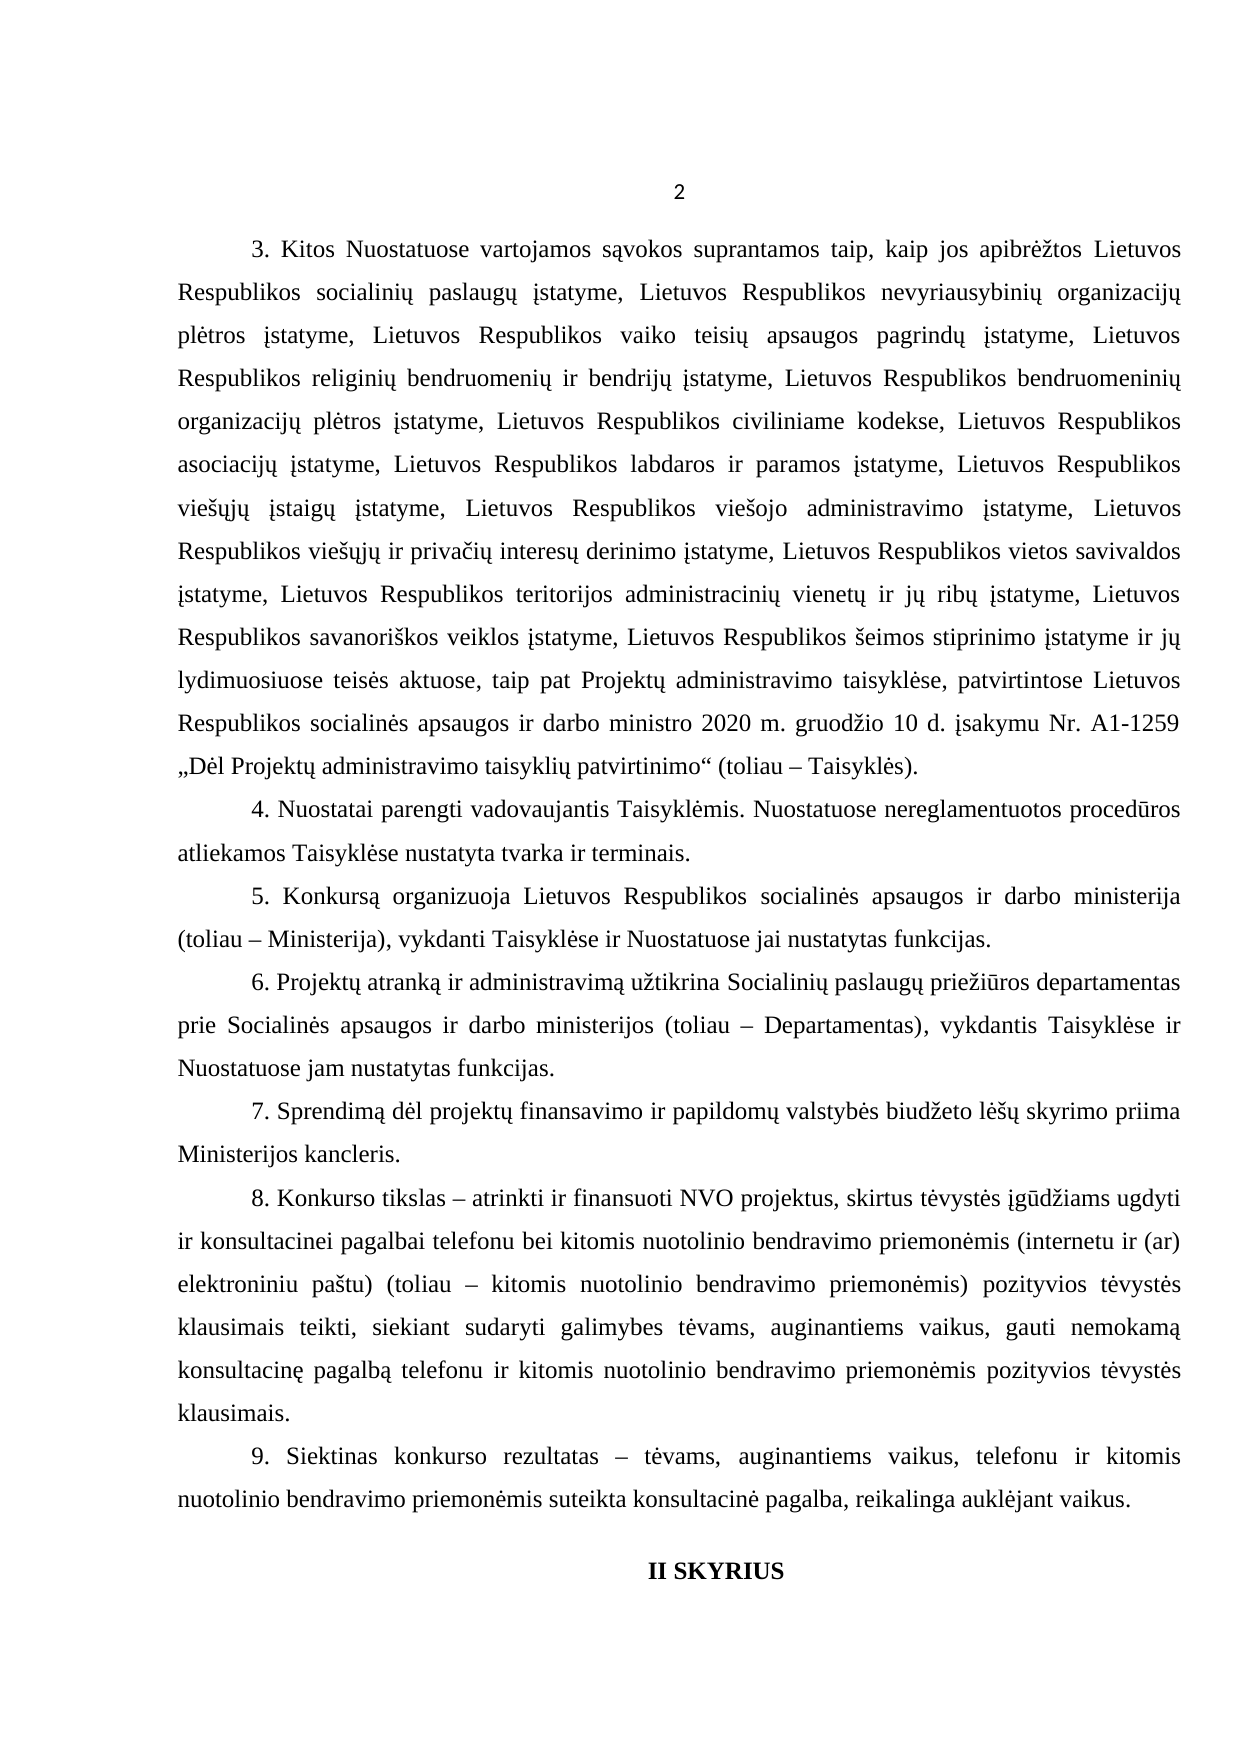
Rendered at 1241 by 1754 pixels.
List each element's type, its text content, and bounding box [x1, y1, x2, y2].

text 3. Kitos Nuostatuose vartojamos sąvokos suprantamos taip, kaip jos apibrėžtos Lietuvos Respublikos socialinių paslaugų įstatyme, Lietuvos Respublikos nevyriausybinių organizacijų plėtros įstatyme, Lietuvos Respublikos vaiko teisių apsaugos pagrindų įstatyme, Lietuvos Respublikos religinių bendruomenių ir bendrijų įstatyme, Lietuvos Respublikos bendruomeninių organizacijų plėtros įstatyme, Lietuvos Respublikos civiliniame kodekse, Lietuvos Respublikos asociacijų įstatyme, Lietuvos Respublikos labdaros ir paramos įstatyme, Lietuvos Respublikos viešųjų įstaigų įstatyme, Lietuvos Respublikos viešojo administravimo įstatyme, Lietuvos Respublikos viešųjų ir privačių interesų derinimo įstatyme, Lietuvos Respublikos vietos savivaldos įstatyme, Lietuvos Respublikos teritorijos administracinių vienetų ir jų ribų įstatyme, Lietuvos Respublikos savanoriškos veiklos įstatyme, Lietuvos Respublikos šeimos stiprinimo įstatyme ir jų lydimuosiuose teisės aktuose, taip pat Projektų administravimo taisyklėse, patvirtintose Lietuvos Respublikos socialinės apsaugos ir darbo ministro 2020 m. gruodžio 10 d. įsakymu Nr. A1-1259 „Dėl Projektų administravimo taisyklių patvirtinimo“ (toliau – Taisyklės). [177, 234, 1181, 780]
text II SKYRIUS [177, 1556, 1181, 1585]
text 4. Nuostatai parengti vadovaujantis Taisyklėmis. Nuostatuose nereglamentuotos procedūros atliekamos Taisyklėse nustatyta tvarka ir terminais. [177, 794, 1181, 866]
text 5. Konkursą organizuoja Lietuvos Respublikos socialinės apsaugos ir darbo ministerija (toliau – Ministerija), vykdanti Taisyklėse ir Nuostatuose jai nustatytas funkcijas. [177, 881, 1181, 953]
text 9. Siektinas konkurso rezultatas – tėvams, auginantiems vaikus, telefonu ir kitomis nuotolinio bendravimo priemonėmis suteikta konsultacinė pagalba, reikalinga auklėjant vaikus. [177, 1441, 1181, 1513]
text 7. Sprendimą dėl projektų finansavimo ir papildomų valstybės biudžeto lėšų skyrimo priima Ministerijos kancleris. [177, 1096, 1181, 1168]
text 6. Projektų atranką ir administravimą užtikrina Socialinių paslaugų priežiūros departamentas prie Socialinės apsaugos ir darbo ministerijos (toliau – Departamentas), vykdantis Taisyklėse ir Nuostatuose jam nustatytas funkcijas. [177, 967, 1181, 1082]
text 8. Konkurso tikslas – atrinkti ir finansuoti NVO projektus, skirtus tėvystės įgūdžiams ugdyti ir konsultacinei pagalbai telefonu bei kitomis nuotolinio bendravimo priemonėmis (internetu ir (ar) elektroniniu paštu) (toliau – kitomis nuotolinio bendravimo priemonėmis) pozityvios tėvystės klausimais teikti, siekiant sudaryti galimybes tėvams, auginantiems vaikus, gauti nemokamą konsultacinę pagalbą telefonu ir kitomis nuotolinio bendravimo priemonėmis pozityvios tėvystės klausimais. [177, 1183, 1181, 1427]
